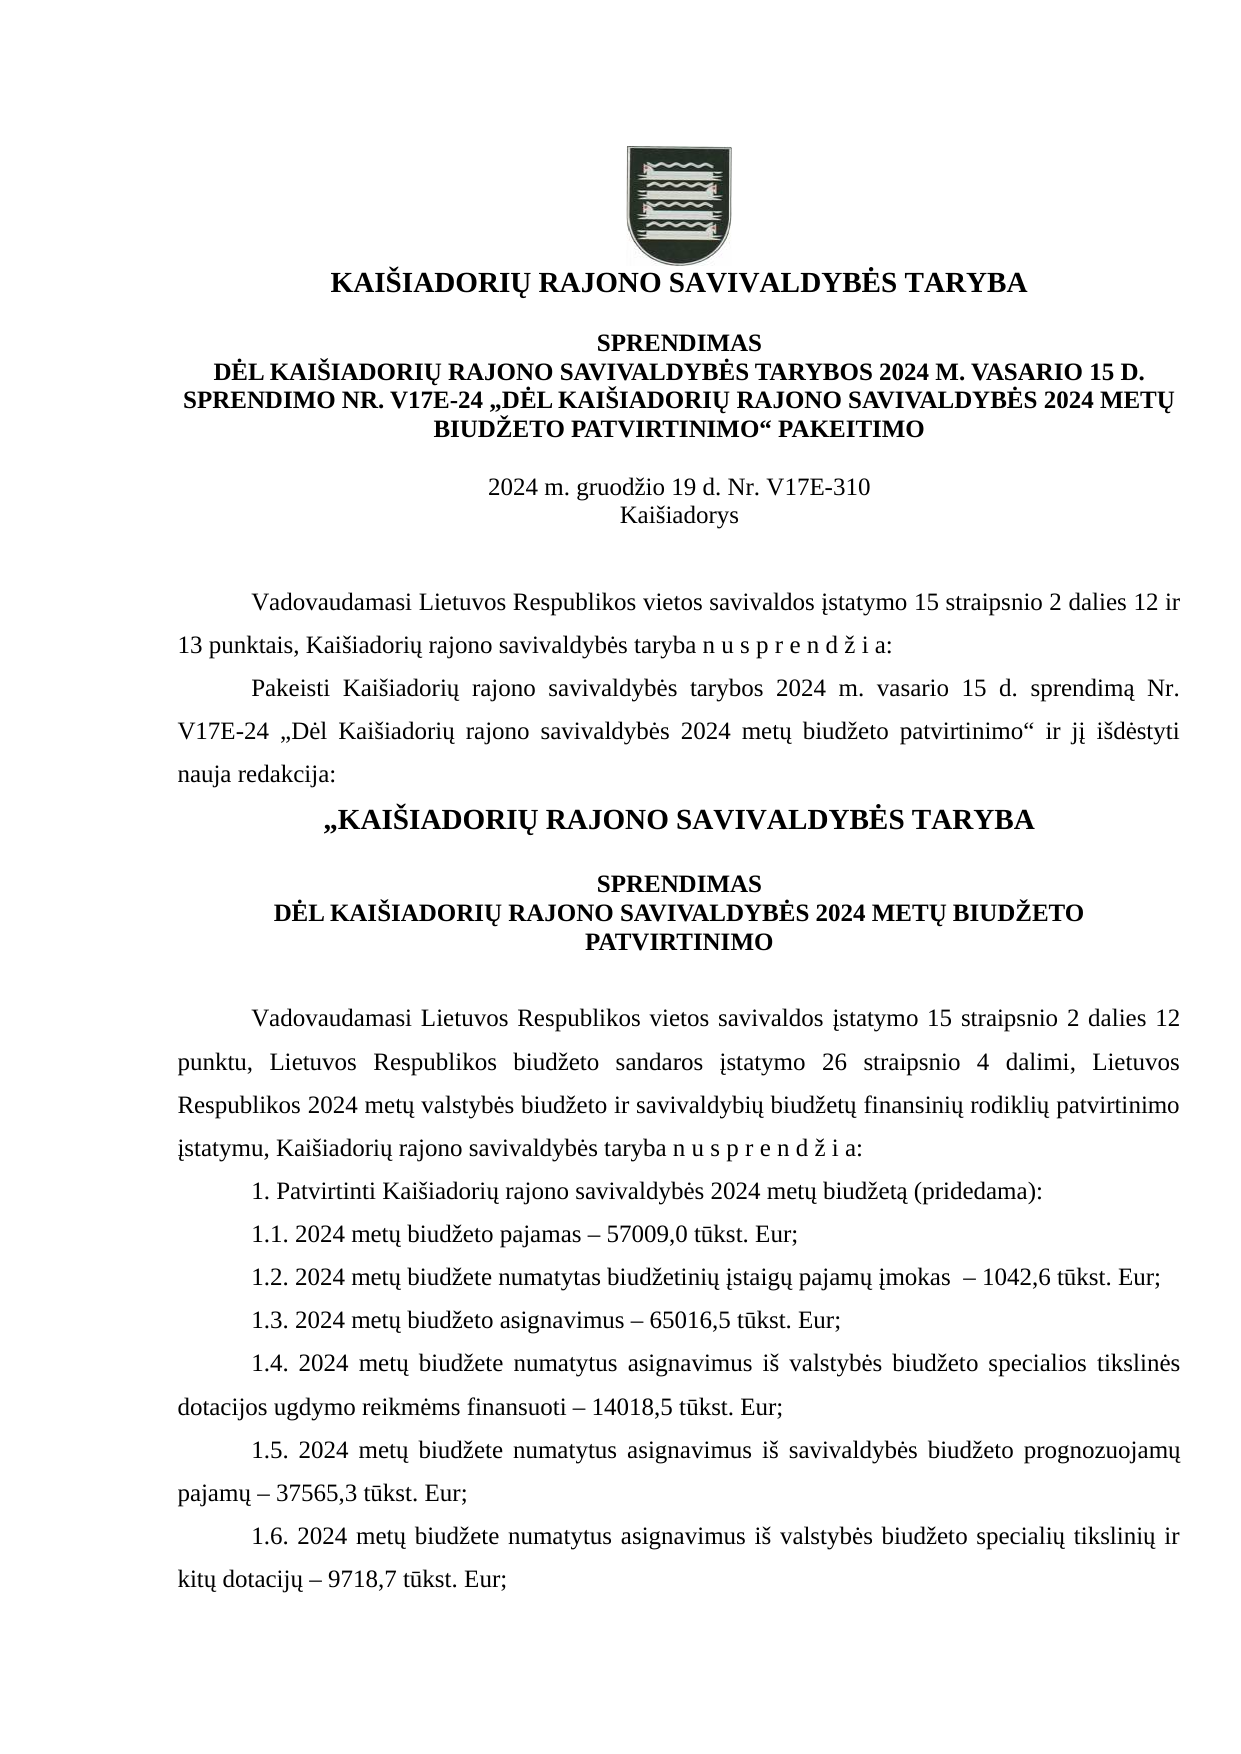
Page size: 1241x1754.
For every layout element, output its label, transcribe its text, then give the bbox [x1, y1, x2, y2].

text SPRENDIMAS [177, 869, 1181, 898]
subtitle 2024 m. gruodžio 19 d. Nr. V17E-310 [177, 472, 1181, 500]
text Pakeisti Kaišiadorių rajono savivaldybės tarybos 2024 m. vasario 15 d. sprendimą Nr. V17E-24 „Dėl Kaišiadorių rajono savivaldybės 2024 metų biudžeto patvirtinimo“ ir jį išdėstyti nauja redakcija: [177, 673, 1181, 788]
text 1.4. 2024 metų biudžete numatytus asignavimus iš valstybės biudžeto specialios tikslinės dotacijos ugdymo reikmėms finansuoti – 14018,5 tūkst. Eur; [177, 1348, 1181, 1420]
text Vadovaudamasi Lietuvos Respublikos vietos savivaldos įstatymo 15 straipsnio 2 dalies 12 punktu, Lietuvos Respublikos biudžeto sandaros įstatymo 26 straipsnio 4 dalimi, Lietuvos Respublikos 2024 metų valstybės biudžeto ir savivaldybių biudžetų finansinių rodiklių patvirtinimo įstatymu, Kaišiadorių rajono savivaldybės taryba n u s p r e n d ž i a: [177, 1003, 1181, 1162]
text DĖL KAIŠIADORIŲ RAJONO SAVIVALDYBĖS TARYBOS 2024 M. vasario 15 D. SPRENDIMO nR. v17e-24 „dėl kaišiadorių rajono savivaldybės 2024 METŲ BIUDŽETO PATvirtinimo“ pakeitimo [177, 357, 1181, 443]
text KAIŠIADORIŲ RAJONO SAVIVALDYBĖS TARYBA [177, 266, 1181, 299]
text 1.3. 2024 metų biudžeto asignavimus – 65016,5 tūkst. Eur; [177, 1305, 1181, 1334]
text 1.1. 2024 metų biudžeto pajamas – 57009,0 tūkst. Eur; [177, 1219, 1181, 1248]
text DĖL KAIŠIADORIŲ RAJONO SAVIVALDYBĖS 2024 METŲ BIUDŽETO PATVIRTINIMO [177, 898, 1181, 956]
subtitle Kaišiadorys [177, 500, 1181, 529]
text 1.2. 2024 metų biudžete numatytas biudžetinių įstaigų pajamų įmokas – 1042,6 tūkst. Eur; [177, 1262, 1181, 1291]
text 1.6. 2024 metų biudžete numatytus asignavimus iš valstybės biudžeto specialių tikslinių ir kitų dotacijų – 9718,7 tūkst. Eur; [177, 1521, 1181, 1593]
text SPRENDIMAS [177, 328, 1181, 357]
text „KAIŠIADORIŲ RAJONO SAVIVALDYBĖS TARYBA [177, 802, 1181, 836]
text 1. Patvirtinti Kaišiadorių rajono savivaldybės 2024 metų biudžetą (pridedama): [177, 1176, 1181, 1205]
text Vadovaudamasi Lietuvos Respublikos vietos savivaldos įstatymo 15 straipsnio 2 dalies 12 ir 13 punktais, Kaišiadorių rajono savivaldybės taryba n u s p r e n d ž i a: [177, 587, 1181, 658]
text 1.5. 2024 metų biudžete numatytus asignavimus iš savivaldybės biudžeto prognozuojamų pajamų – 37565,3 tūkst. Eur; [177, 1435, 1181, 1507]
